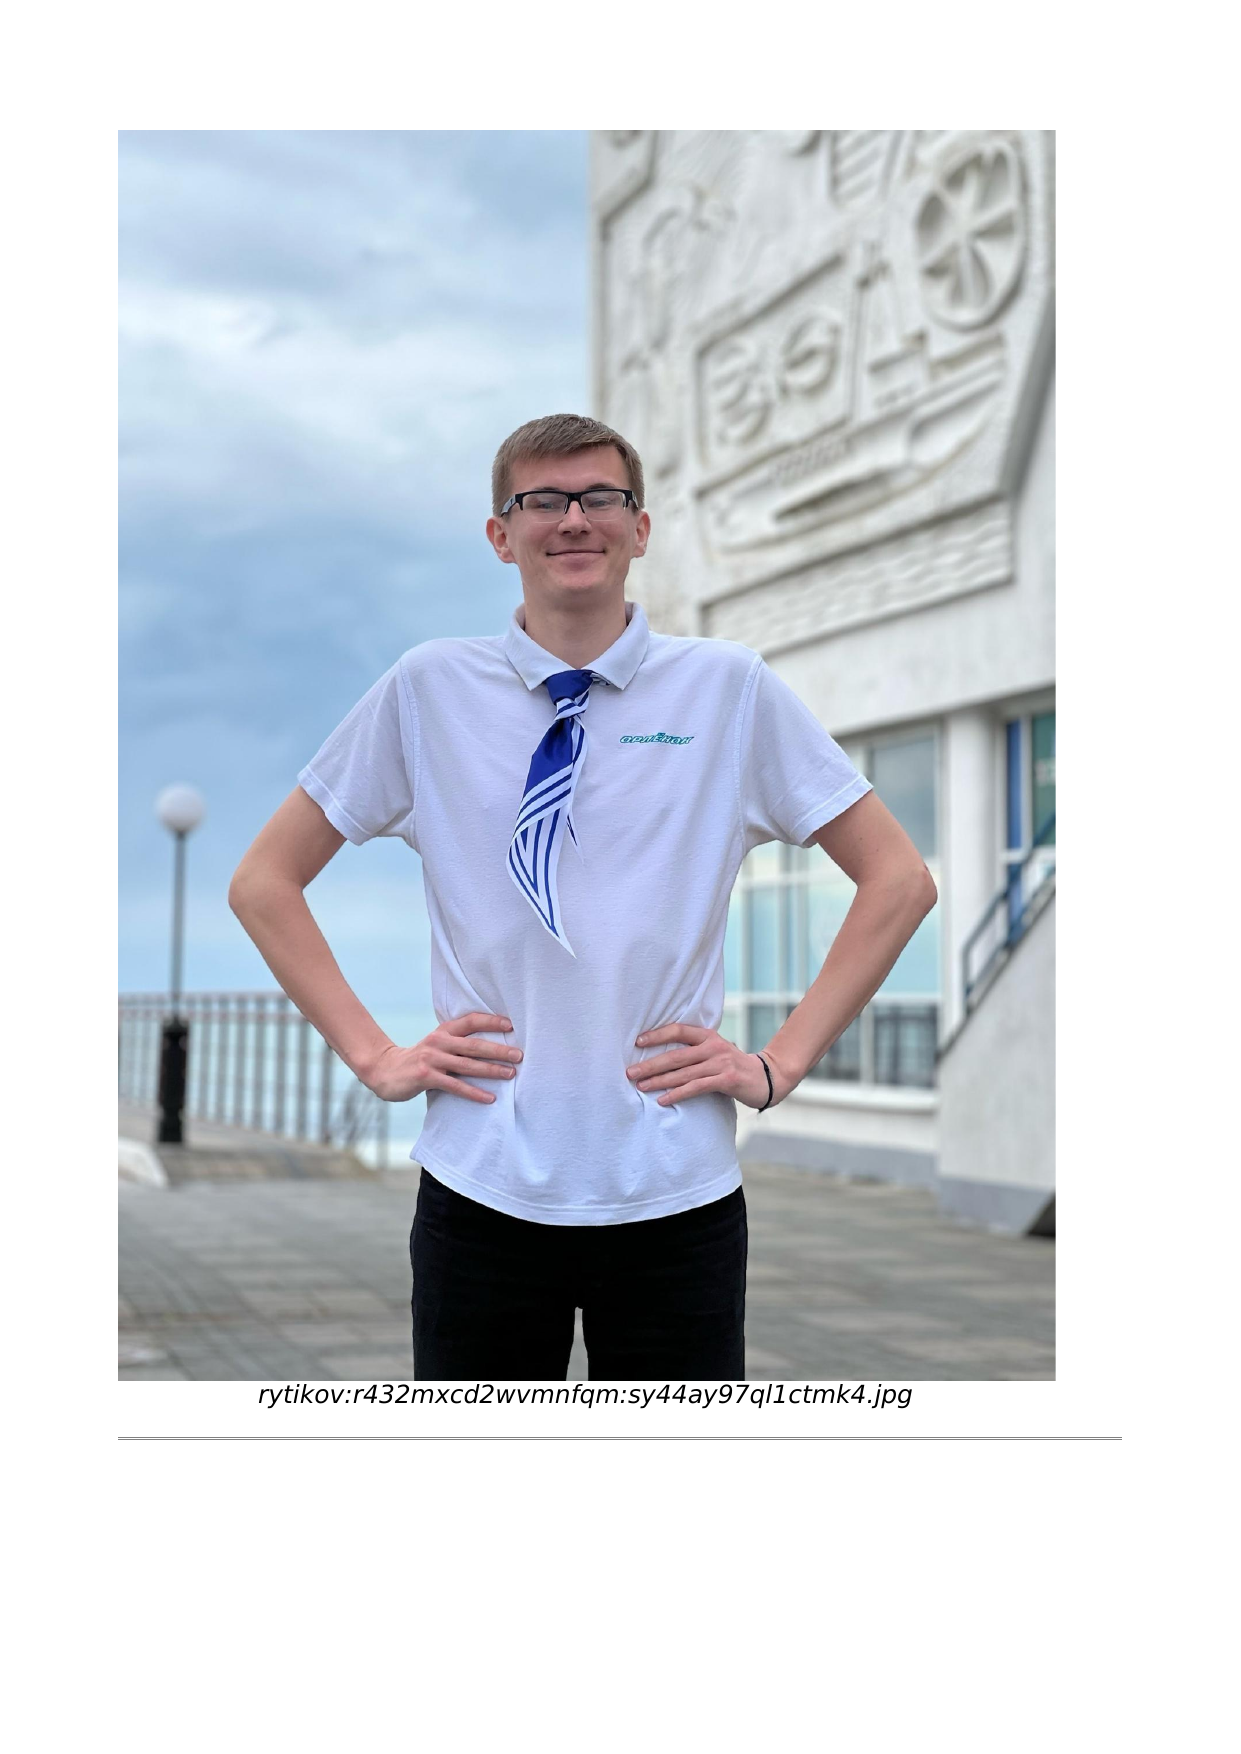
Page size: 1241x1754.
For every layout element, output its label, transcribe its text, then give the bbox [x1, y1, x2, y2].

picture [118, 130, 1056, 1381]
text rytikov:r432mxcd2wvmnfqm:sy44ay97ql1ctmk4.jpg [118, 1381, 1056, 1410]
